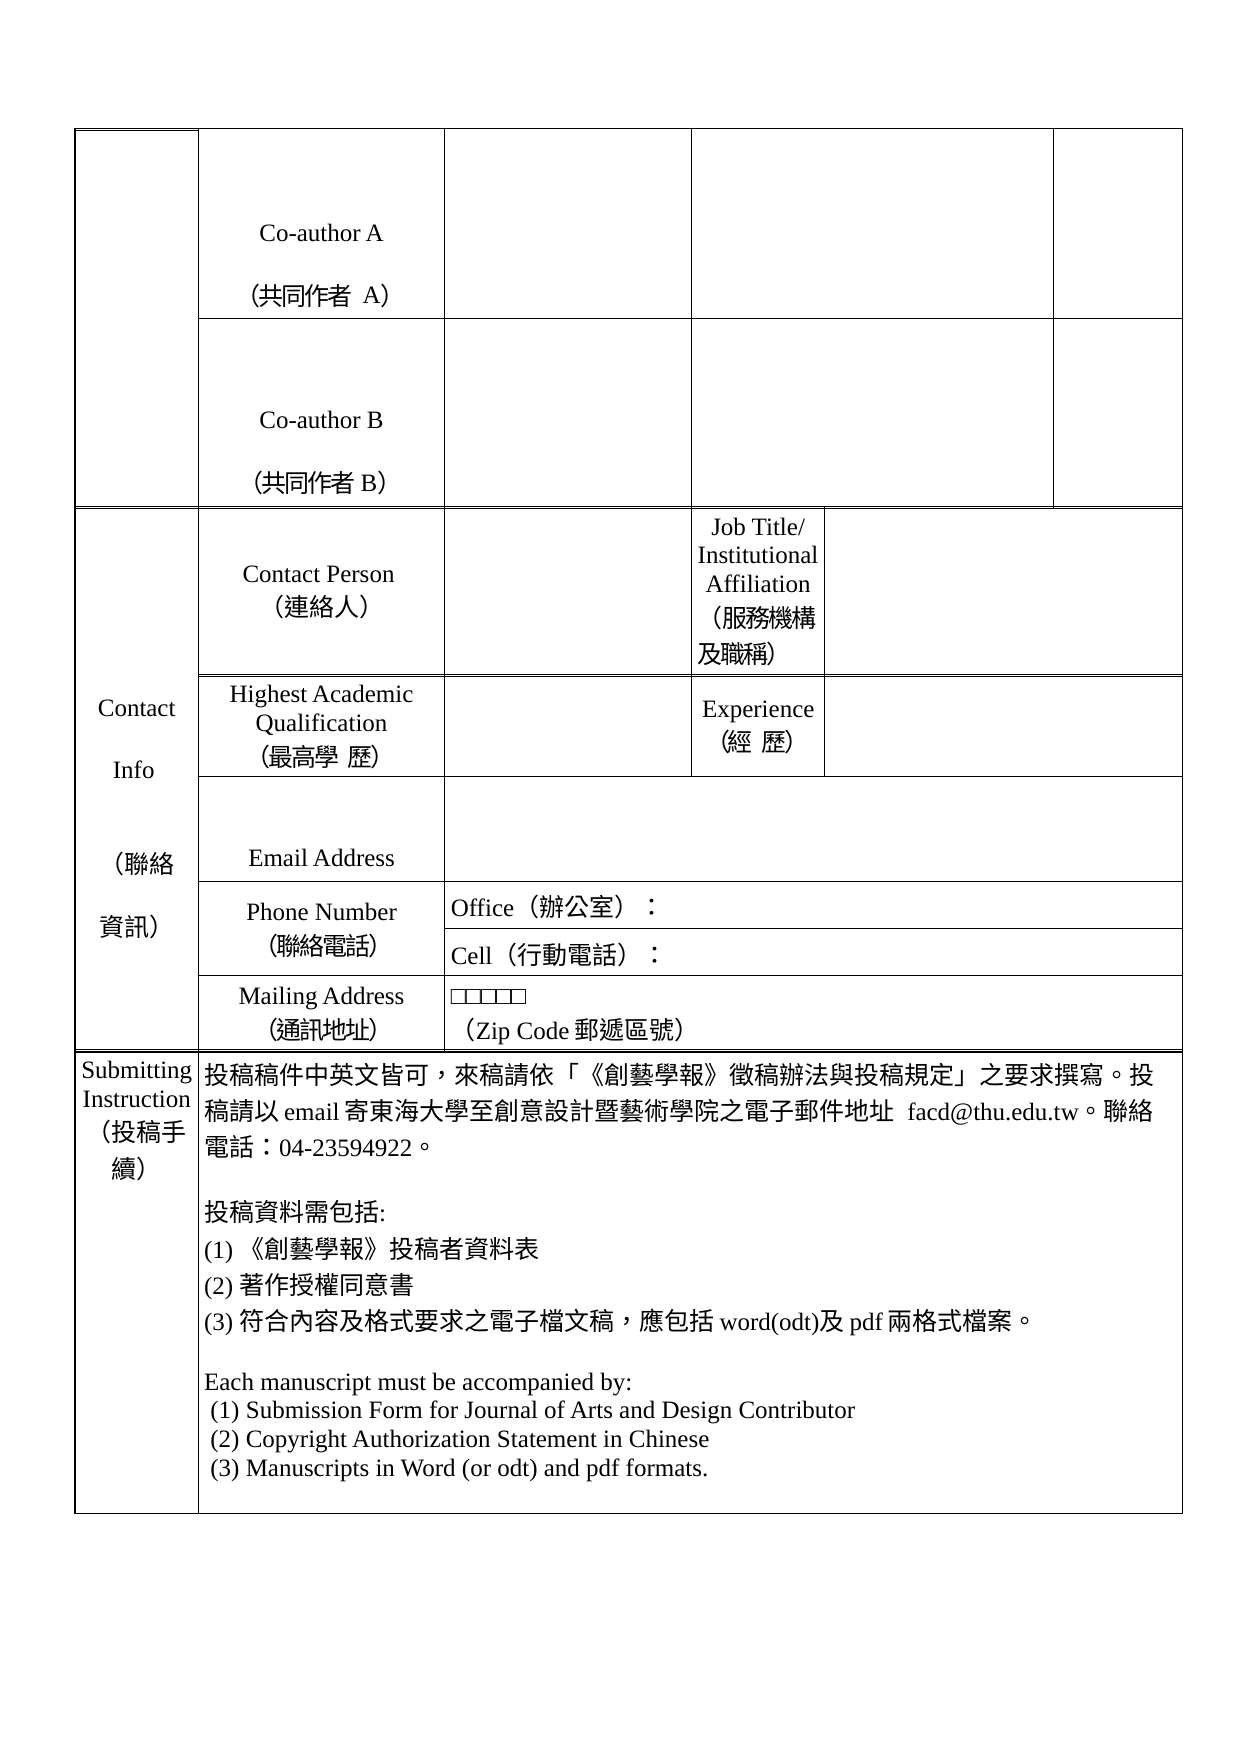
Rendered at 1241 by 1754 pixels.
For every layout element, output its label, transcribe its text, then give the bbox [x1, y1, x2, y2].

table_cell [825, 677, 1182, 776]
table_cell [1054, 129, 1182, 318]
table_cell Phone Number （聯絡電話） [199, 882, 444, 975]
table_cell □□□□□ （Zip Code郵遞區號） [445, 976, 1182, 1049]
table_cell Mailing Address （通訊地址） [199, 976, 444, 1049]
table_cell [445, 777, 1182, 881]
table_cell [692, 319, 1053, 506]
table_cell Co-author B （共同作者B） [199, 319, 444, 506]
table_cell [1054, 319, 1182, 506]
table_cell Co-author A （共同作者 A） [199, 129, 444, 318]
table_cell [692, 129, 1053, 318]
table_cell Email Address [199, 777, 444, 881]
table_cell Contact Info （聯絡資訊） [76, 509, 198, 1049]
table_cell Contact Person （連絡人） [199, 509, 444, 673]
table_cell Submitting Instruction （投稿手續） [76, 1053, 198, 1513]
table_cell 投稿稿件中英文皆可，來稿請依「《創藝學報》徵稿辦法與投稿規定」之要求撰寫。投稿請以email寄東海大學至創意設計暨藝術學院之電子郵件地址 facd@thu.edu.tw。聯絡電話：04-23594922。 投稿資料需包括: (1) 《創藝學報》投稿者資料表 (2) 著作授權同意書 (3) 符合內容及格式要求之電子檔文稿，應包括word(odt)及pdf兩格式檔案。 Each manuscript must be accompanied by: (1) Submission Form for Journal of Arts and Design Contributor (2) Copyright Authorization Statement in Chinese (3) Manuscripts in Word (or odt) and pdf formats. [199, 1053, 1182, 1513]
table_cell [445, 129, 691, 318]
table_cell [76, 131, 198, 506]
table_cell [445, 677, 691, 776]
table_cell [445, 319, 691, 506]
table_cell Cell（行動電話）： [445, 929, 1182, 975]
table_cell Experience （經 歷） [692, 677, 824, 776]
table_cell Highest Academic Qualification （最高學 歷） [199, 677, 444, 776]
table_cell Job Title/ Institutional Affiliation （服務機構及職稱） [692, 509, 824, 673]
table_cell Office（辦公室）： [445, 882, 1182, 928]
table_cell [445, 509, 691, 673]
table_cell [825, 509, 1182, 673]
